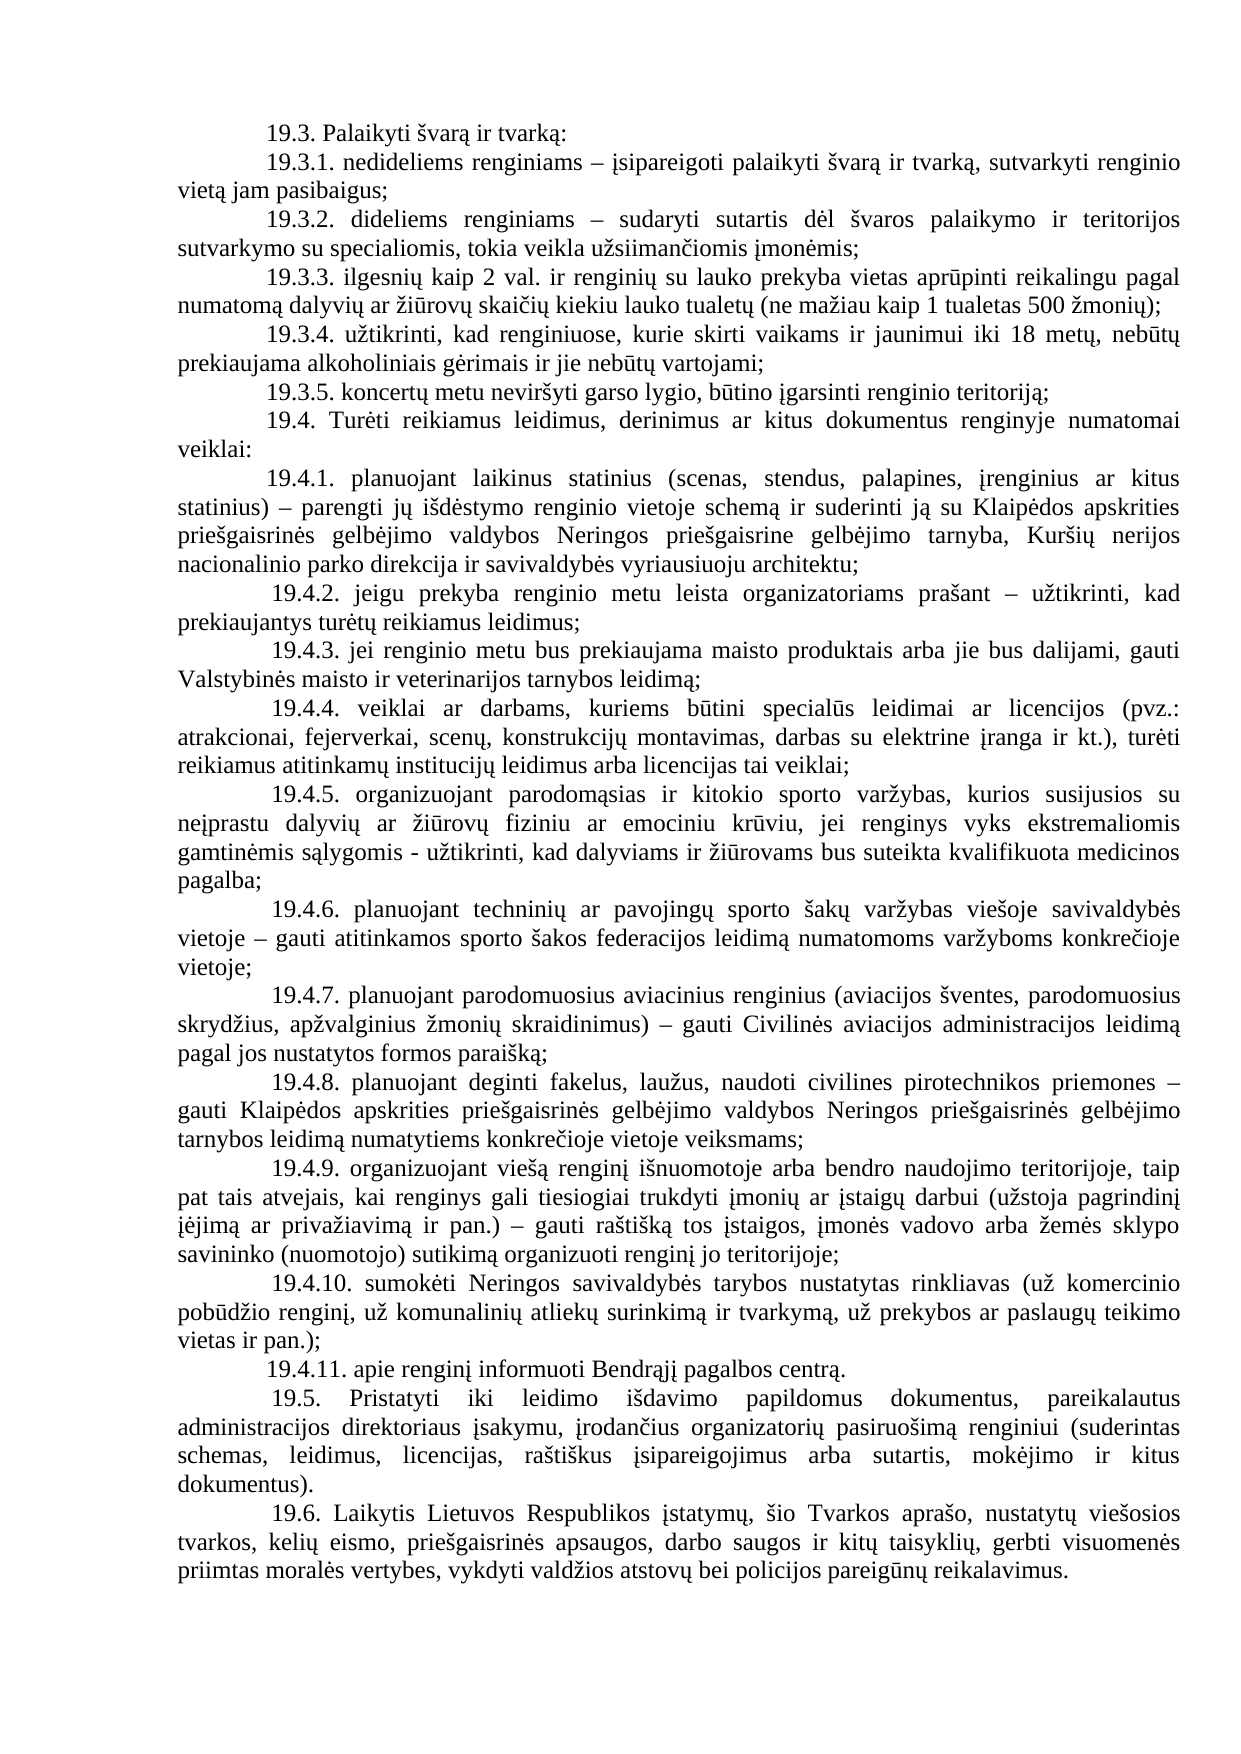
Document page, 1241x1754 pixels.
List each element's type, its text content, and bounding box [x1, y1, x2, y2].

text 19.3.4. užtikrinti, kad renginiuose, kurie skirti vaikams ir jaunimui iki 18 metų, nebūtų prekiaujama alkoholiniais gėrimais ir jie nebūtų vartojami; [177, 319, 1181, 377]
text 19.4.8. planuojant deginti fakelus, laužus, naudoti civilines pirotechnikos priemones – gauti Klaipėdos apskrities priešgaisrinės gelbėjimo valdybos Neringos priešgaisrinės gelbėjimo tarnybos leidimą numatytiems konkrečioje vietoje veiksmams; [177, 1067, 1181, 1153]
text 19.3.5. koncertų metu neviršyti garso lygio, būtino įgarsinti renginio teritoriją; [177, 377, 1181, 406]
text 19.4.9. organizuojant viešą renginį išnuomotoje arba bendro naudojimo teritorijoje, taip pat tais atvejais, kai renginys gali tiesiogiai trukdyti įmonių ar įstaigų darbui (užstoja pagrindinį įėjimą ar privažiavimą ir pan.) – gauti raštišką tos įstaigos, įmonės vadovo arba žemės sklypo savininko (nuomotojo) sutikimą organizuoti renginį jo teritorijoje; [177, 1153, 1181, 1268]
text 19.3. Palaikyti švarą ir tvarką: [177, 118, 1181, 147]
text 19.4.11. apie renginį informuoti Bendrąjį pagalbos centrą. [177, 1354, 1181, 1383]
text 19.4.6. planuojant techninių ar pavojingų sporto šakų varžybas viešoje savivaldybės vietoje – gauti atitinkamos sporto šakos federacijos leidimą numatomoms varžyboms konkrečioje vietoje; [177, 894, 1181, 981]
text 19.6. Laikytis Lietuvos Respublikos įstatymų, šio Tvarkos aprašo, nustatytų viešosios tvarkos, kelių eismo, priešgaisrinės apsaugos, darbo saugos ir kitų taisyklių, gerbti visuomenės priimtas moralės vertybes, vykdyti valdžios atstovų bei policijos pareigūnų reikalavimus. [177, 1498, 1181, 1584]
text 19.4.7. planuojant parodomuosius aviacinius renginius (aviacijos šventes, parodomuosius skrydžius, apžvalginius žmonių skraidinimus) – gauti Civilinės aviacijos administracijos leidimą pagal jos nustatytos formos paraišką; [177, 981, 1181, 1067]
text 19.5. Pristatyti iki leidimo išdavimo papildomus dokumentus, pareikalautus administracijos direktoriaus įsakymu, įrodančius organizatorių pasiruošimą renginiui (suderintas schemas, leidimus, licencijas, raštiškus įsipareigojimus arba sutartis, mokėjimo ir kitus dokumentus). [177, 1383, 1181, 1498]
text 19.4.10. sumokėti Neringos savivaldybės tarybos nustatytas rinkliavas (už komercinio pobūdžio renginį, už komunalinių atliekų surinkimą ir tvarkymą, už prekybos ar paslaugų teikimo vietas ir pan.); [177, 1268, 1181, 1354]
text 19.3.3. ilgesnių kaip 2 val. ir renginių su lauko prekyba vietas aprūpinti reikalingu pagal numatomą dalyvių ar žiūrovų skaičių kiekiu lauko tualetų (ne mažiau kaip 1 tualetas 500 žmonių); [177, 262, 1181, 319]
text 19.3.2. dideliems renginiams – sudaryti sutartis dėl švaros palaikymo ir teritorijos sutvarkymo su specialiomis, tokia veikla užsiimančiomis įmonėmis; [177, 204, 1181, 262]
text 19.4.2. jeigu prekyba renginio metu leista organizatoriams prašant – užtikrinti, kad prekiaujantys turėtų reikiamus leidimus; [177, 578, 1181, 636]
text 19.3.1. nedideliems renginiams – įsipareigoti palaikyti švarą ir tvarką, sutvarkyti renginio vietą jam pasibaigus; [177, 147, 1181, 204]
text 19.4. Turėti reikiamus leidimus, derinimus ar kitus dokumentus renginyje numatomai veiklai: [177, 406, 1181, 463]
text 19.4.1. planuojant laikinus statinius (scenas, stendus, palapines, įrenginius ar kitus statinius) – parengti jų išdėstymo renginio vietoje schemą ir suderinti ją su Klaipėdos apskrities priešgaisrinės gelbėjimo valdybos Neringos priešgaisrine gelbėjimo tarnyba, Kuršių nerijos nacionalinio parko direkcija ir savivaldybės vyriausiuoju architektu; [177, 463, 1181, 578]
text 19.4.3. jei renginio metu bus prekiaujama maisto produktais arba jie bus dalijami, gauti Valstybinės maisto ir veterinarijos tarnybos leidimą; [177, 636, 1181, 693]
text 19.4.4. veiklai ar darbams, kuriems būtini specialūs leidimai ar licencijos (pvz.: atrakcionai, fejerverkai, scenų, konstrukcijų montavimas, darbas su elektrine įranga ir kt.), turėti reikiamus atitinkamų institucijų leidimus arba licencijas tai veiklai; [177, 693, 1181, 779]
text 19.4.5. organizuojant parodomąsias ir kitokio sporto varžybas, kurios susijusios su neįprastu dalyvių ar žiūrovų fiziniu ar emociniu krūviu, jei renginys vyks ekstremaliomis gamtinėmis sąlygomis - užtikrinti, kad dalyviams ir žiūrovams bus suteikta kvalifikuota medicinos pagalba; [177, 779, 1181, 894]
